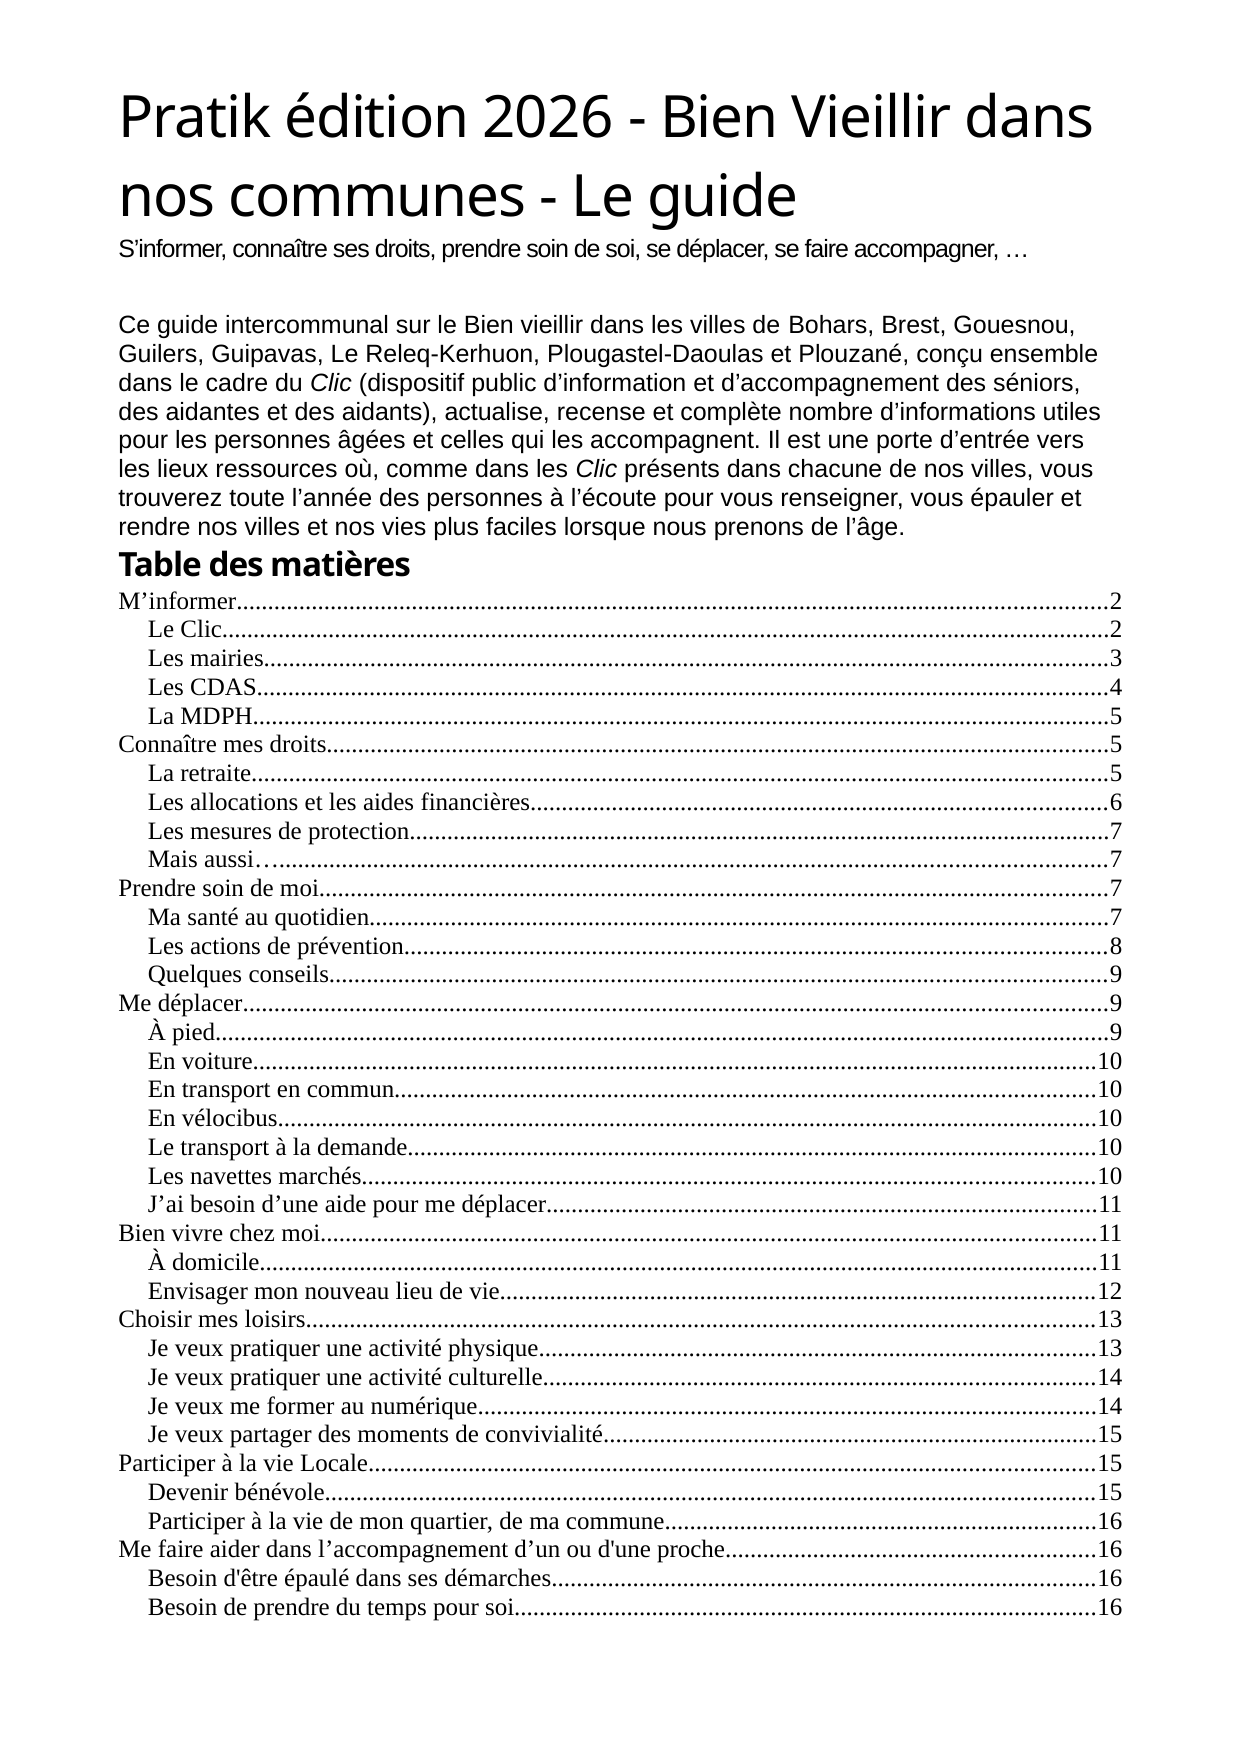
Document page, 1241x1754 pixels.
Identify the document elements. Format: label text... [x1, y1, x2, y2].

text Quelques conseils 9 [148, 959, 1122, 988]
text Les mairies 3 [148, 643, 1122, 672]
subtitle Table des matières [118, 540, 1122, 586]
text Le transport à la demande 10 [148, 1132, 1122, 1161]
text Bien vivre chez moi 11 [118, 1218, 1122, 1247]
text En vélocibus 10 [148, 1103, 1122, 1132]
text Je veux partager des moments de convivialité 15 [148, 1419, 1122, 1448]
text Je veux pratiquer une activité physique 13 [148, 1333, 1122, 1362]
text Prendre soin de moi 7 [118, 873, 1122, 902]
text À pied 9 [148, 1017, 1122, 1046]
text Envisager mon nouveau lieu de vie 12 [148, 1276, 1122, 1304]
text Je veux me former au numérique 14 [148, 1391, 1122, 1419]
text Les mesures de protection 7 [148, 816, 1122, 844]
subtitle S’informer, connaître ses droits, prendre soin de soi, se déplacer, se faire accompagner, … [118, 234, 1122, 263]
subtitle Pratik édition 2026 - Bien Vieillir dans nos communes - Le guide [118, 75, 1122, 234]
text En transport en commun 10 [148, 1074, 1122, 1103]
text Ce guide intercommunal sur le Bien vieillir dans les villes de Bohars, Brest, Gouesnou, Guilers, Guipavas, Le Releq-Kerhuon, Plougastel-Daoulas et Plouzané, conçu ensemble dans le cadre du Clic (dispositif public d’information et d’accompagnement des séniors, des aidantes et des aidants), actualise, recense et complète nombre d’informations utiles pour les personnes âgées et celles qui les accompagnent. Il est une porte d’entrée vers les lieux ressources où, comme dans les Clic présents dans chacune de nos villes, vous trouverez toute l’année des personnes à l’écoute pour vous renseigner, vous épauler et rendre nos villes et nos vies plus faciles lorsque nous prenons de l’âge. [118, 310, 1122, 540]
text Besoin d'être épaulé dans ses démarches 16 [148, 1563, 1122, 1592]
text Je veux pratiquer une activité culturelle 14 [148, 1362, 1122, 1391]
text Me faire aider dans l’accompagnement d’un ou d'une proche 16 [118, 1534, 1122, 1563]
text Choisir mes loisirs 13 [118, 1304, 1122, 1333]
text Besoin de prendre du temps pour soi 16 [148, 1592, 1122, 1621]
text Les actions de prévention 8 [148, 931, 1122, 959]
text La retraite 5 [148, 758, 1122, 787]
text Les navettes marchés 10 [148, 1161, 1122, 1189]
text Les CDAS 4 [148, 672, 1122, 701]
text Les allocations et les aides financières 6 [148, 787, 1122, 816]
text Mais aussi… 7 [148, 844, 1122, 873]
text Participer à la vie Locale 15 [118, 1448, 1122, 1477]
text Le Clic 2 [148, 614, 1122, 643]
text Ma santé au quotidien 7 [148, 902, 1122, 931]
text Devenir bénévole 15 [148, 1477, 1122, 1506]
text Connaître mes droits 5 [118, 729, 1122, 758]
text J’ai besoin d’une aide pour me déplacer 11 [148, 1189, 1122, 1218]
text La MDPH 5 [148, 701, 1122, 729]
text M’informer 2 [118, 586, 1122, 614]
text À domicile 11 [148, 1247, 1122, 1276]
text Me déplacer 9 [118, 988, 1122, 1017]
text Participer à la vie de mon quartier, de ma commune 16 [148, 1506, 1122, 1534]
text En voiture 10 [148, 1046, 1122, 1074]
